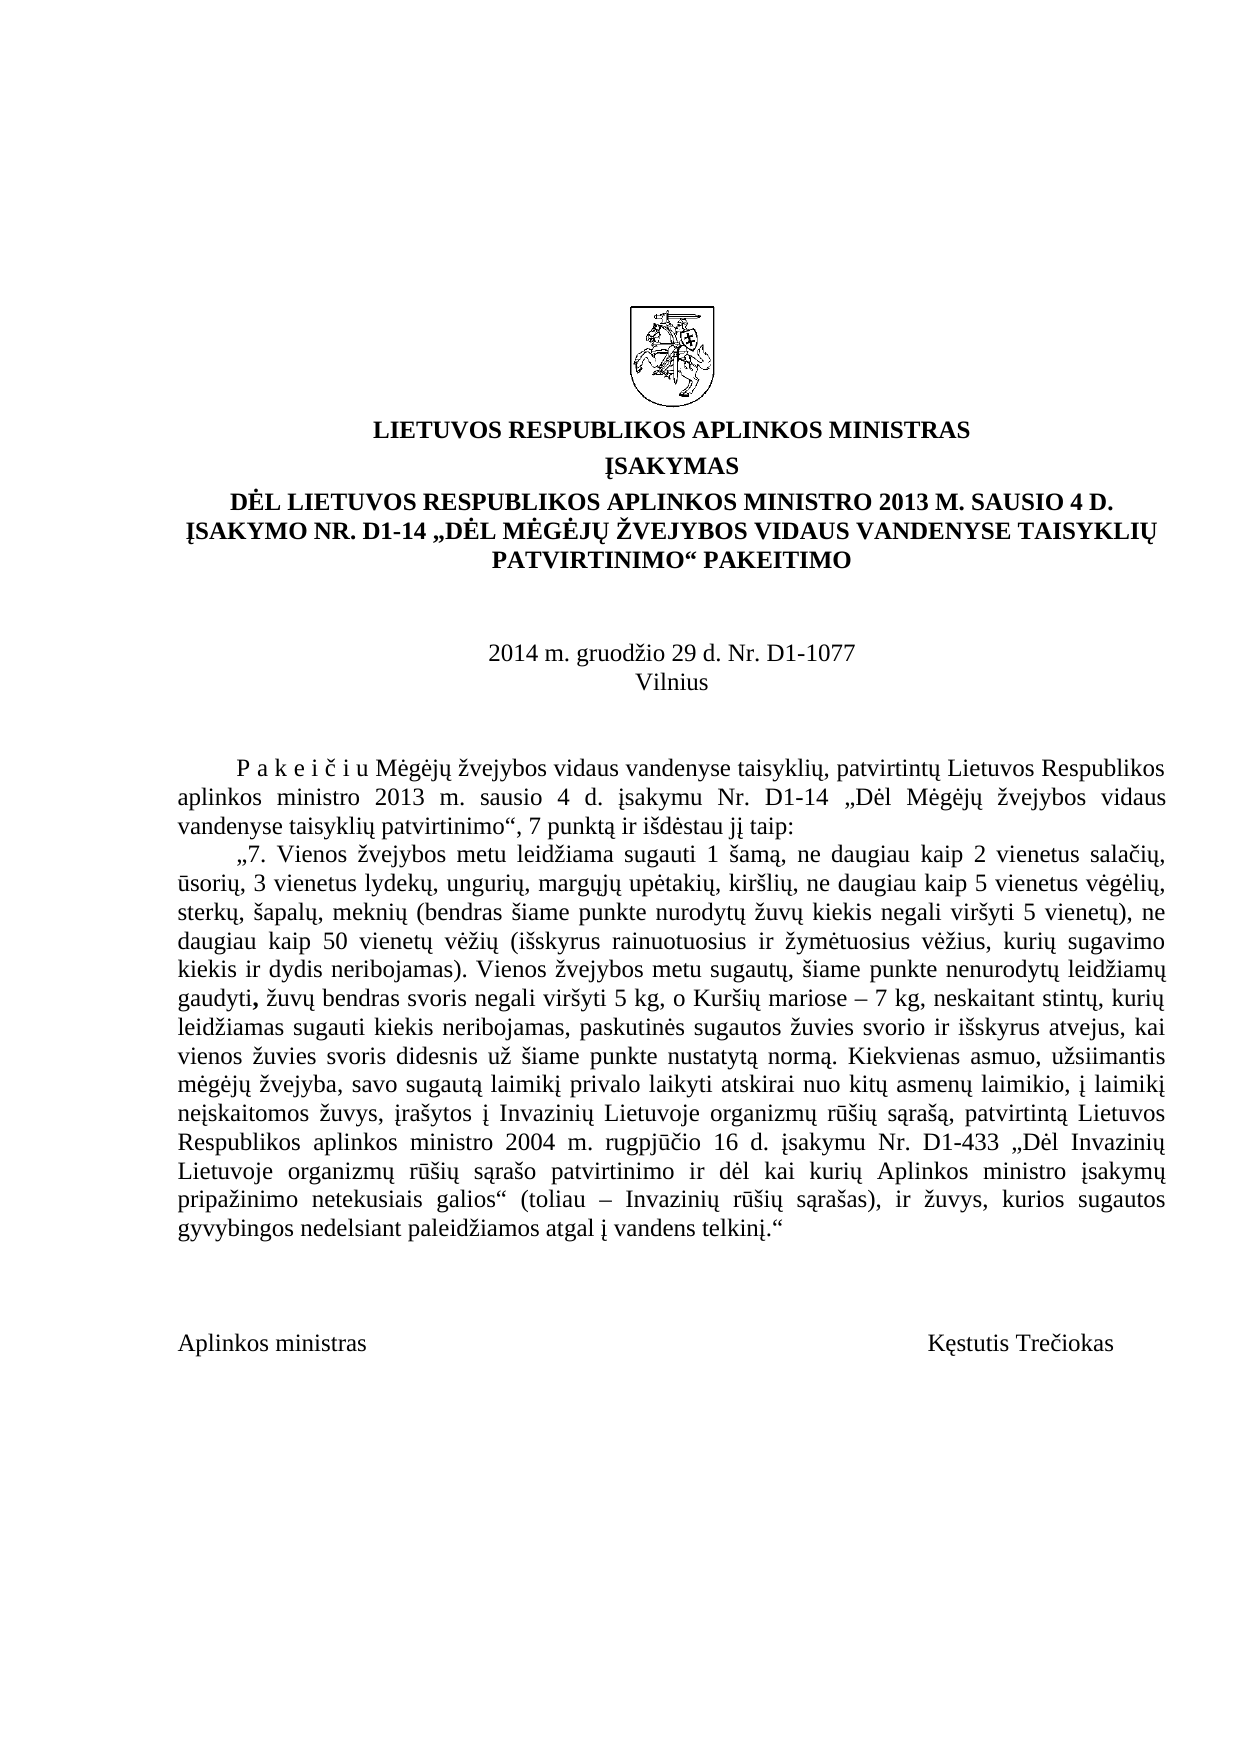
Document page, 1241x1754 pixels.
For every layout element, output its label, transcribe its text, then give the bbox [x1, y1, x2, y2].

text „7. Vienos žvejybos metu leidžiama sugauti 1 šamą, ne daugiau kaip 2 vienetus salačių, ūsorių, 3 vienetus lydekų, ungurių, margųjų upėtakių, kiršlių, ne daugiau kaip 5 vienetus vėgėlių, sterkų, šapalų, meknių (bendras šiame punkte nurodytų žuvų kiekis negali viršyti 5 vienetų), ne daugiau kaip 50 vienetų vėžių (išskyrus rainuotuosius ir žymėtuosius vėžius, kurių sugavimo kiekis ir dydis neribojamas). Vienos žvejybos metu sugautų, šiame punkte nenurodytų leidžiamų gaudyti, žuvų bendras svoris negali viršyti 5 kg, o Kuršių mariose – 7 kg, neskaitant stintų, kurių leidžiamas sugauti kiekis neribojamas, paskutinės sugautos žuvies svorio ir išskyrus atvejus, kai vienos žuvies svoris didesnis už šiame punkte nustatytą normą. Kiekvienas asmuo, užsiimantis mėgėjų žvejyba, savo sugautą laimikį privalo laikyti atskirai nuo kitų asmenų laimikio, į laimikį neįskaitomos žuvys, įrašytos į Invazinių Lietuvoje organizmų rūšių sąrašą, patvirtintą Lietuvos Respublikos aplinkos ministro 2004 m. rugpjūčio 16 d. įsakymu Nr. D1-433 „Dėl Invazinių Lietuvoje organizmų rūšių sąrašo patvirtinimo ir dėl kai kurių Aplinkos ministro įsakymų pripažinimo netekusiais galios“ (toliau – Invazinių rūšių sąrašas), ir žuvys, kurios sugautos gyvybingos nedelsiant paleidžiamos atgal į vandens telkinį.“ [177, 839, 1166, 1242]
text Aplinkos ministras Kęstutis Trečiokas [177, 1328, 1166, 1357]
text Vilnius [177, 667, 1166, 724]
text 2014 m. gruodžio 29 d. Nr. D1-1077 [177, 638, 1166, 667]
text DĖL LIETUVOS RESPUBLIKOS APLINKOS MINISTRO 2013 M. SAUSIO 4 D. ĮSAKYMO NR. D1-14 „DĖL MĖGĖJŲ ŽVEJYBOS VIDAUS VANDENYSE TAISYKLIŲ PATVIRTINIMO“ PAKEITIMO [177, 487, 1166, 573]
text P a k e i č i u Mėgėjų žvejybos vidaus vandenyse taisyklių, patvirtintų Lietuvos Respublikos aplinkos ministro 2013 m. sausio 4 d. įsakymu Nr. D1-14 „Dėl Mėgėjų žvejybos vidaus vandenyse taisyklių patvirtinimo“, 7 punktą ir išdėstau jį taip: [177, 753, 1166, 839]
text ĮSAKYMAS [177, 451, 1166, 480]
text LIETUVOS RESPUBLIKOS APLINKOS MINISTRAS [177, 415, 1166, 444]
